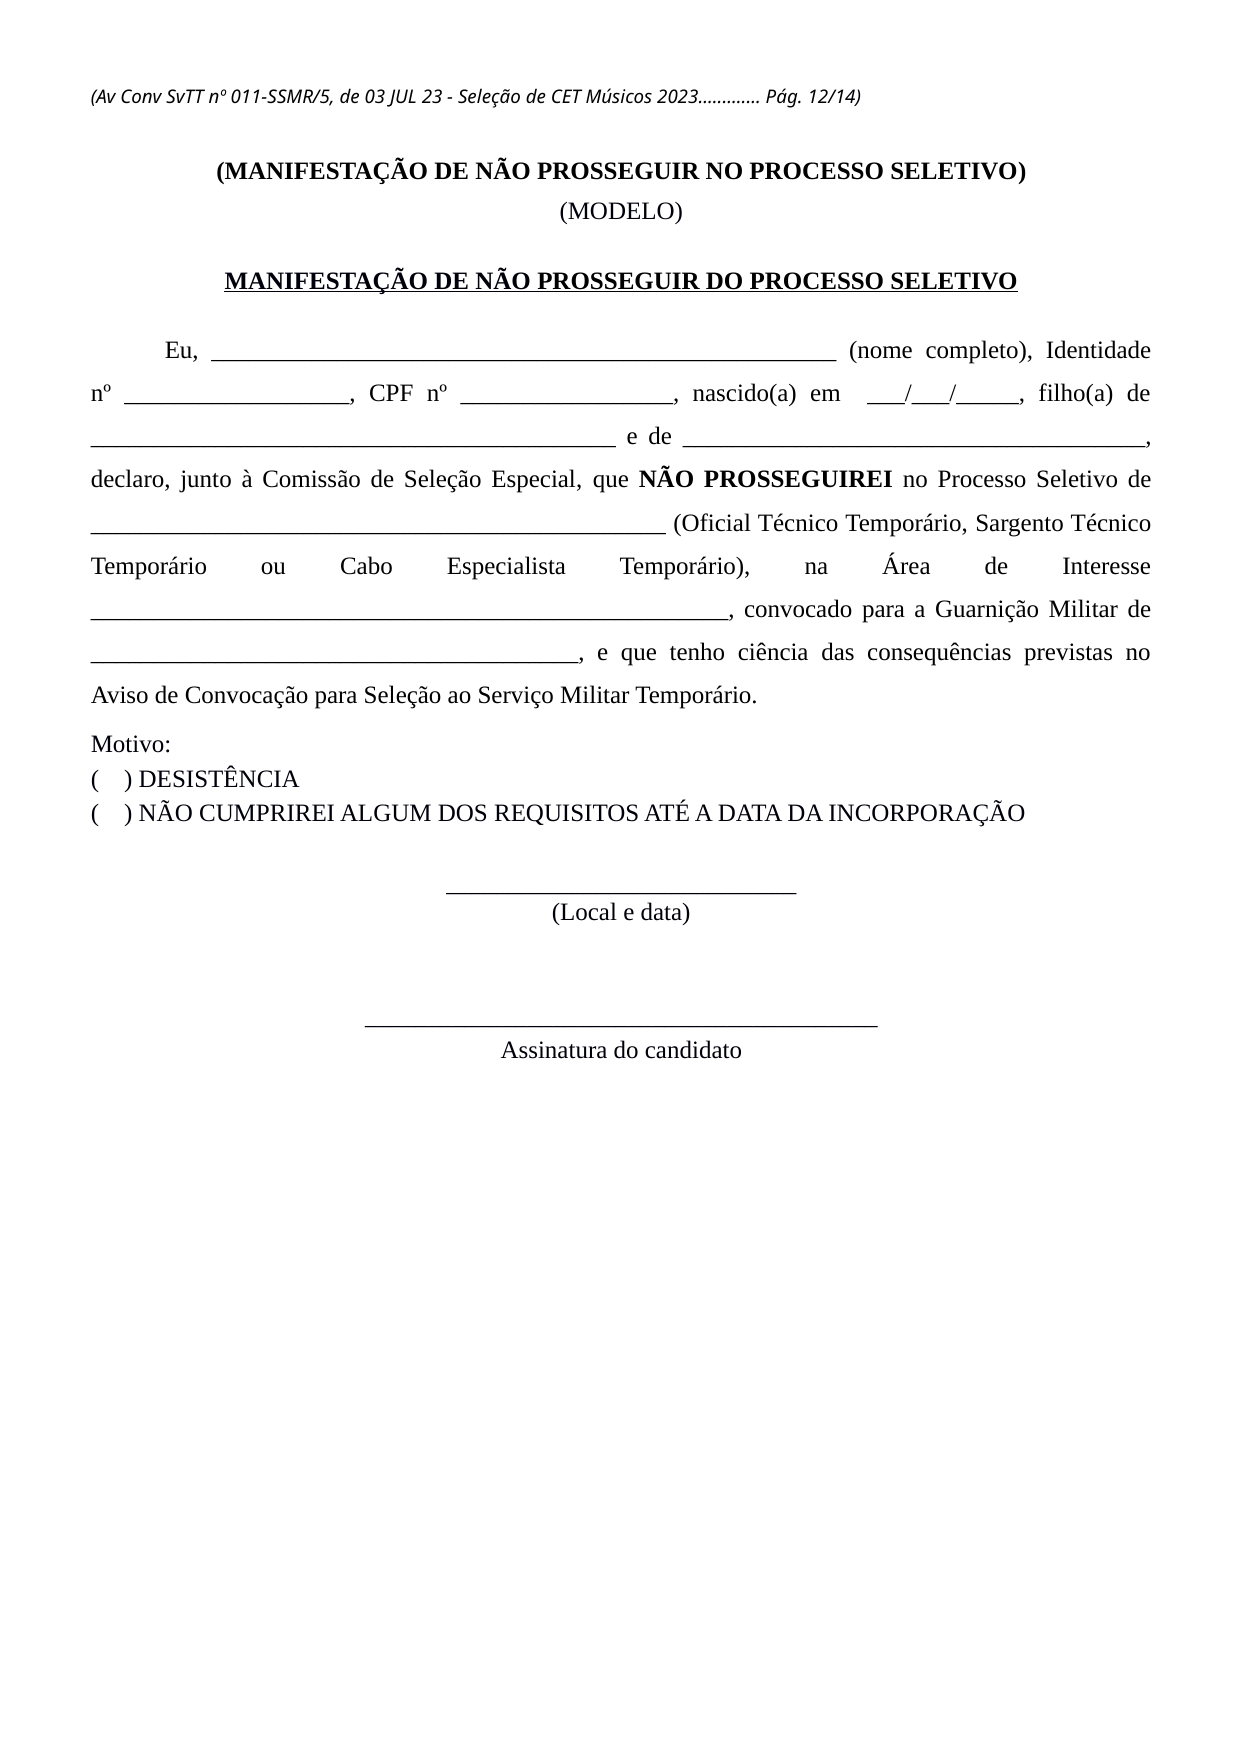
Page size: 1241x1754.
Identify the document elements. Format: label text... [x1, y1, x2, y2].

text ____________________________ [91, 868, 1152, 897]
text (Local e data) [91, 897, 1152, 925]
text MANIFESTAÇÃO DE NÃO PROSSEGUIR DO PROCESSO SELETIVO [91, 266, 1152, 294]
text Eu, __________________________________________________ (nome completo), Identidade nº __________________, CPF nº _________________, nascido(a) em ___/___/_____, filho(a) de __________________________________________ e de _____________________________________, declaro, junto à Comissão de Seleção Especial, que NÃO PROSSEGUIREI no Processo Seletivo de ______________________________________________ (Oficial Técnico Temporário, Sargento Técnico Temporário ou Cabo Especialista Temporário), na Área de Interesse ___________________________________________________, convocado para a Guarnição Militar de _______________________________________, e que tenho ciência das consequências previstas no Aviso de Convocação para Seleção ao Serviço Militar Temporário. [91, 335, 1152, 709]
subtitle (MANIFESTAÇÃO DE NÃO PROSSEGUIR NO PROCESSO SELETIVO) [91, 156, 1152, 184]
text (MODELO) [91, 196, 1152, 225]
text ( ) DESISTÊNCIA [91, 764, 1152, 793]
text Assinatura do candidato [91, 1035, 1152, 1064]
text _________________________________________ [91, 1001, 1152, 1029]
text Motivo: [91, 729, 1152, 758]
text ( ) NÃO CUMPRIREI ALGUM DOS REQUISITOS ATÉ A DATA DA INCORPORAÇÃO [91, 798, 1152, 827]
